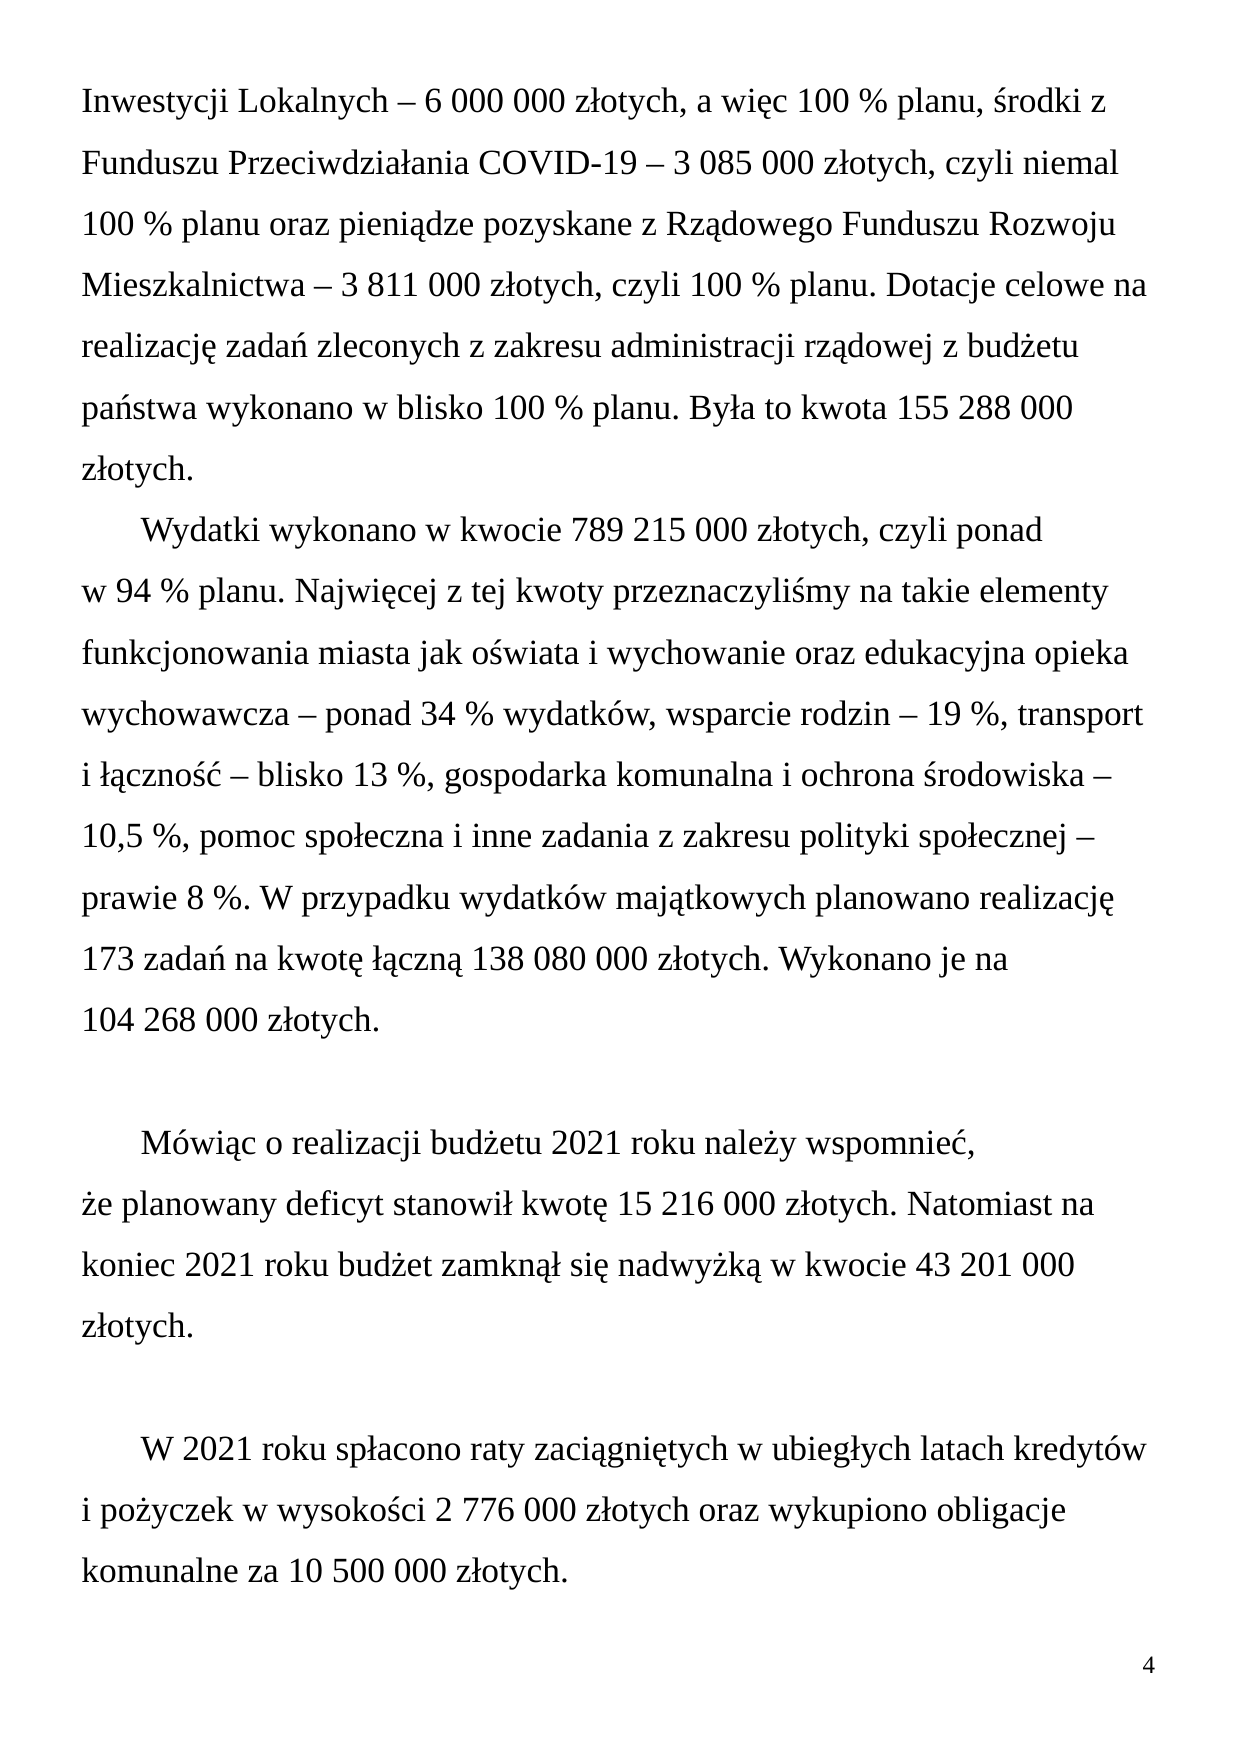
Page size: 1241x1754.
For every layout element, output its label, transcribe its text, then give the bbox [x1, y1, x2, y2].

text Inwestycji Lokalnych – 6 000 000 złotych, a więc 100 % planu, środki z Funduszu Przeciwdziałania COVID-19 – 3 085 000 złotych, czyli niemal 100 % planu oraz pieniądze pozyskane z Rządowego Funduszu Rozwoju Mieszkalnictwa – 3 811 000 złotych, czyli 100 % planu. Dotacje celowe na realizację zadań zleconych z zakresu administracji rządowej z budżetu państwa wykonano w blisko 100 % planu. Była to kwota 155 288 000 złotych. [81, 80, 1155, 488]
text 104 268 000 złotych. [81, 998, 1155, 1039]
text Wydatki wykonano w kwocie 789 215 000 złotych, czyli ponad w 94 % planu. Najwięcej z tej kwoty przeznaczyliśmy na takie elementy funkcjonowania miasta jak oświata i wychowanie oraz edukacyjna opieka wychowawcza – ponad 34 % wydatków, wsparcie rodzin – 19 %, transport i łączność – blisko 13 %, gospodarka komunalna i ochrona środowiska – 10,5 %, pomoc społeczna i inne zadania z zakresu polityki społecznej – prawie 8 %. W przypadku wydatków majątkowych planowano realizację 173 zadań na kwotę łączną 138 080 000 złotych. Wykonano je na [81, 508, 1155, 978]
text Mówiąc o realizacji budżetu 2021 roku należy wspomnieć, że planowany deficyt stanowił kwotę 15 216 000 złotych. Natomiast na koniec 2021 roku budżet zamknął się nadwyżką w kwocie 43 201 000 złotych. [81, 1121, 1155, 1346]
text W 2021 roku spłacono raty zaciągniętych w ubiegłych latach kredytów i pożyczek w wysokości 2 776 000 złotych oraz wykupiono obligacje komunalne za 10 500 000 złotych. [81, 1427, 1155, 1591]
